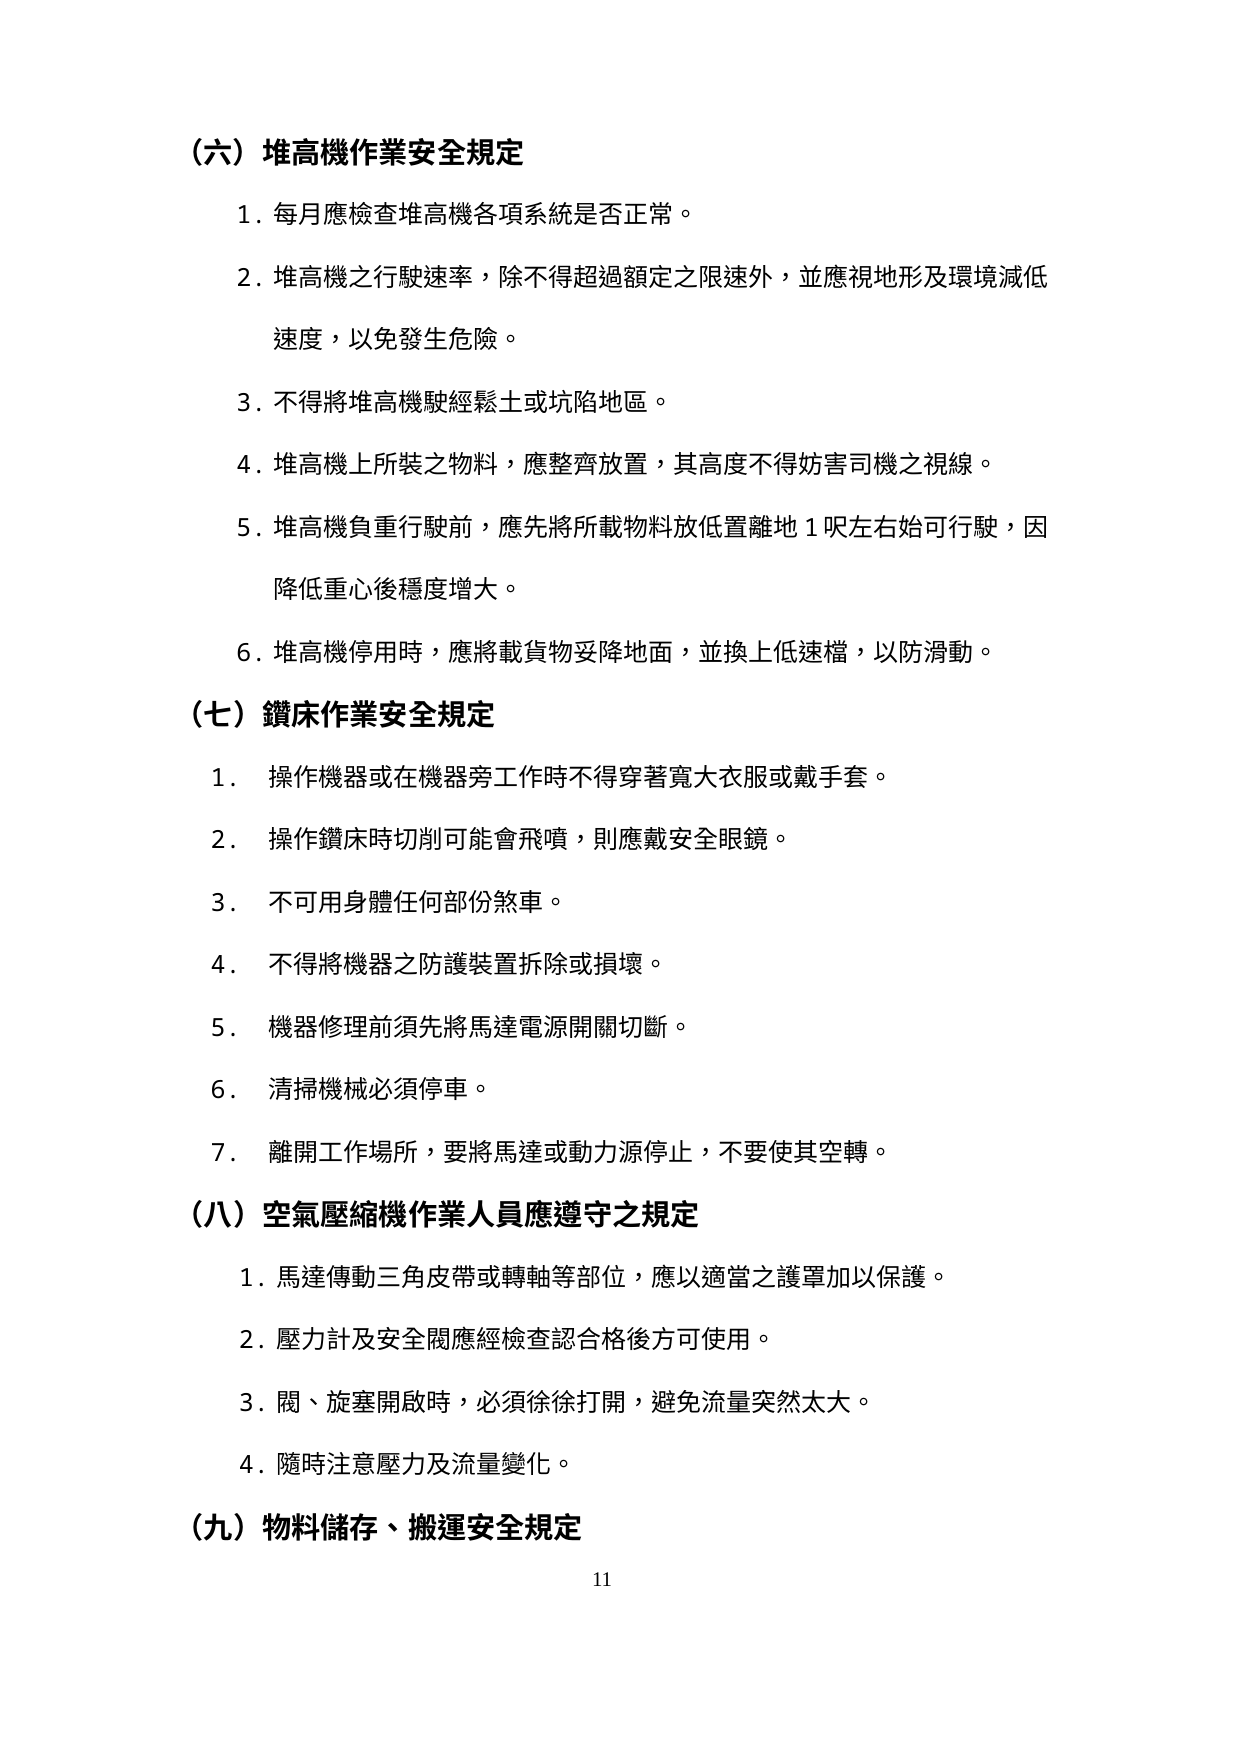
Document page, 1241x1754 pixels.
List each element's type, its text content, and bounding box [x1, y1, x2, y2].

list 清掃機械必須停車。 [150, 1046, 1053, 1109]
list 機器修理前須先將馬達電源開關切斷。 [150, 984, 1053, 1046]
list 操作鑽床時切削可能會飛噴，則應戴安全眼鏡。 [150, 796, 1053, 859]
list 不可用身體任何部份煞車。 [150, 859, 1053, 921]
list 馬達傳動三角皮帶或轉軸等部位，應以適當之護罩加以保護。 [239, 1234, 1053, 1296]
list 壓力計及安全閥應經檢查認合格後方可使用。 [239, 1296, 1053, 1359]
text （六）堆高機作業安全規定 [174, 109, 1053, 171]
text （八）空氣壓縮機作業人員應遵守之規定 [174, 1171, 1053, 1234]
list 堆高機停用時，應將載貨物妥降地面，並換上低速檔，以防滑動。 [236, 609, 1053, 671]
list 堆高機之行駛速率，除不得超過額定之限速外，並應視地形及環境減低速度，以免發生危險。 [236, 234, 1053, 359]
list 隨時注意壓力及流量變化。 [239, 1421, 1053, 1484]
list 操作機器或在機器旁工作時不得穿著寬大衣服或戴手套。 [150, 734, 1053, 796]
list 每月應檢查堆高機各項系統是否正常。 [236, 171, 1053, 234]
list 不得將堆高機駛經鬆土或坑陷地區。 [236, 359, 1053, 421]
list 堆高機負重行駛前，應先將所載物料放低置離地1呎左右始可行駛，因降低重心後穩度增大。 [236, 484, 1053, 609]
list 不得將機器之防護裝置拆除或損壞。 [150, 921, 1053, 984]
list 離開工作場所，要將馬達或動力源停止，不要使其空轉。 [150, 1109, 1053, 1171]
text （七）鑽床作業安全規定 [174, 671, 1053, 734]
text （九）物料儲存、搬運安全規定 [174, 1484, 1053, 1546]
list 閥、旋塞開啟時，必須徐徐打開，避免流量突然太大。 [239, 1359, 1053, 1421]
list 堆高機上所裝之物料，應整齊放置，其高度不得妨害司機之視線。 [236, 421, 1053, 484]
